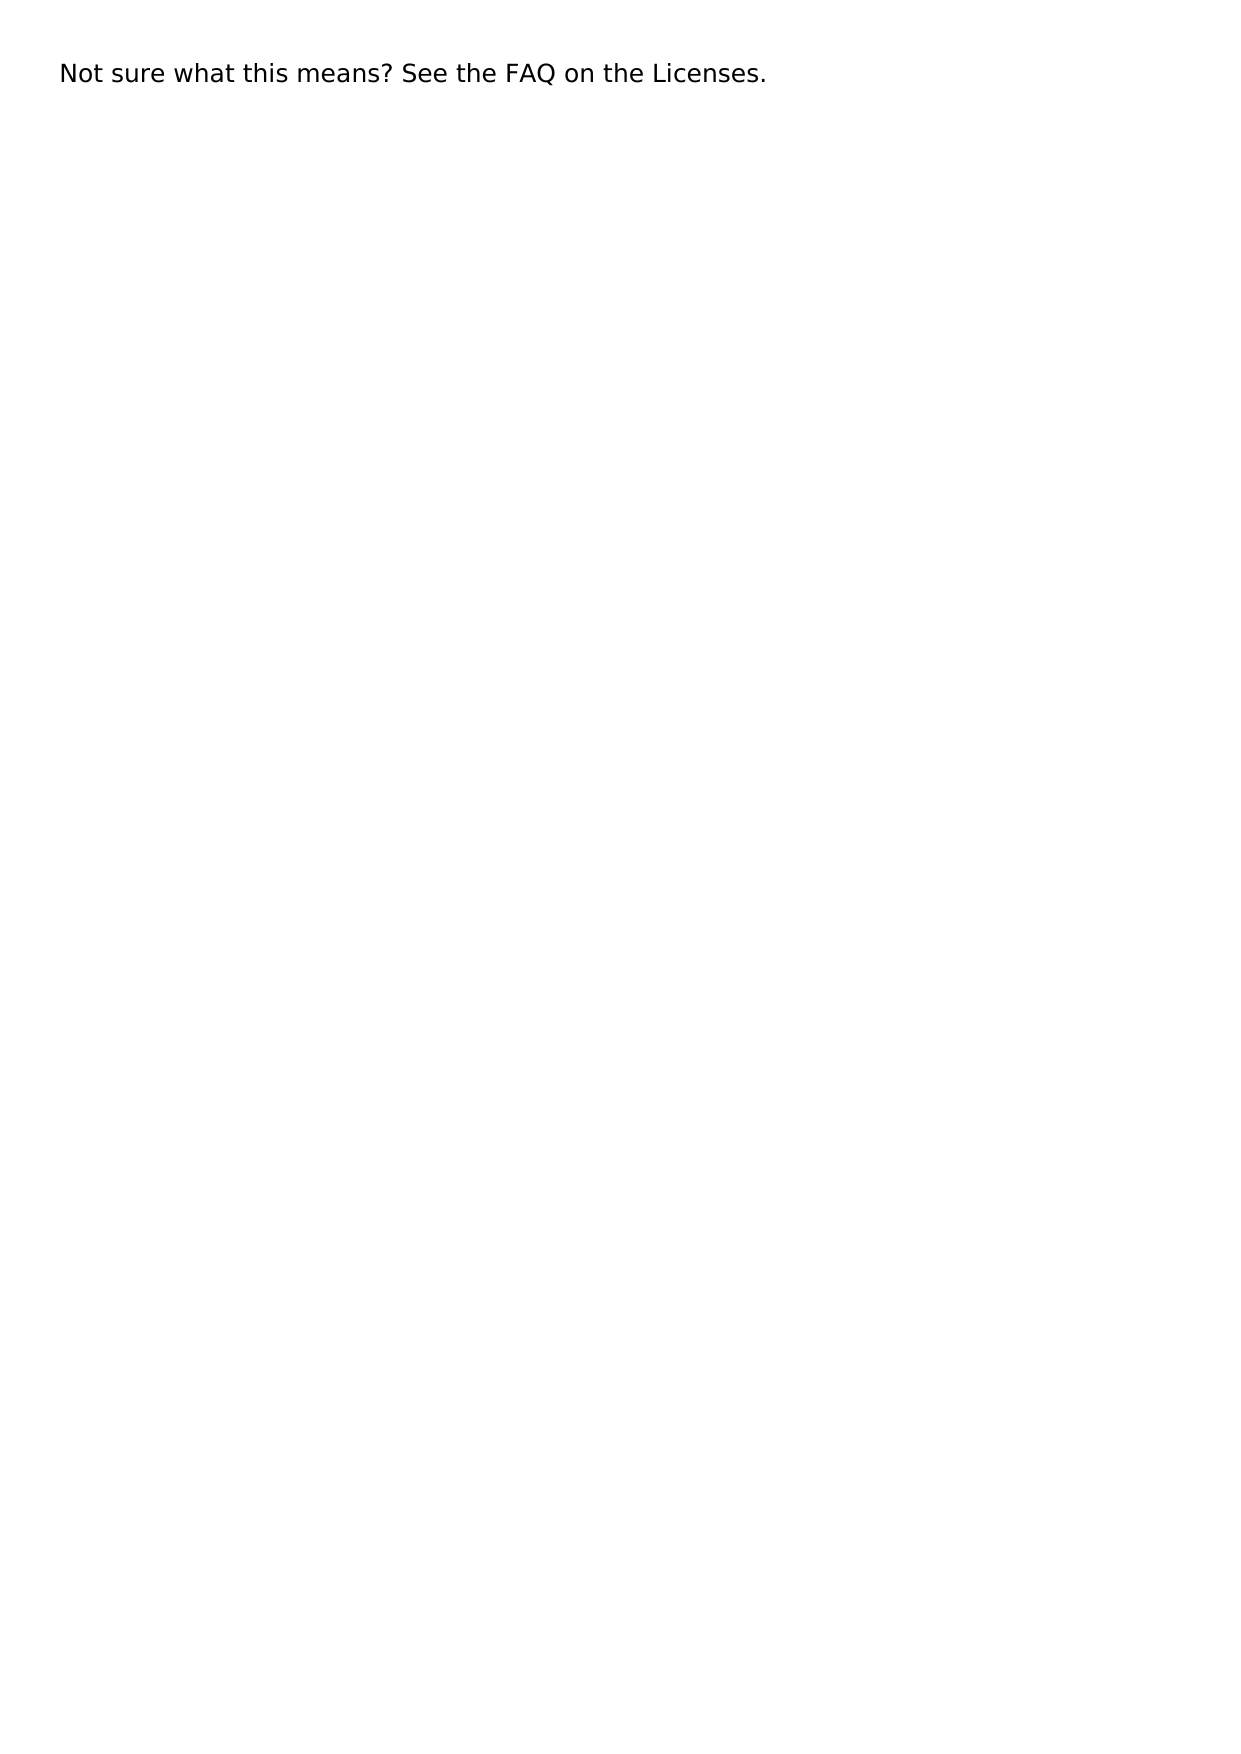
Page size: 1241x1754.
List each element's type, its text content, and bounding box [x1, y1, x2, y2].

text Not sure what this means? See the FAQ on the Licenses. [59, 59, 1181, 88]
